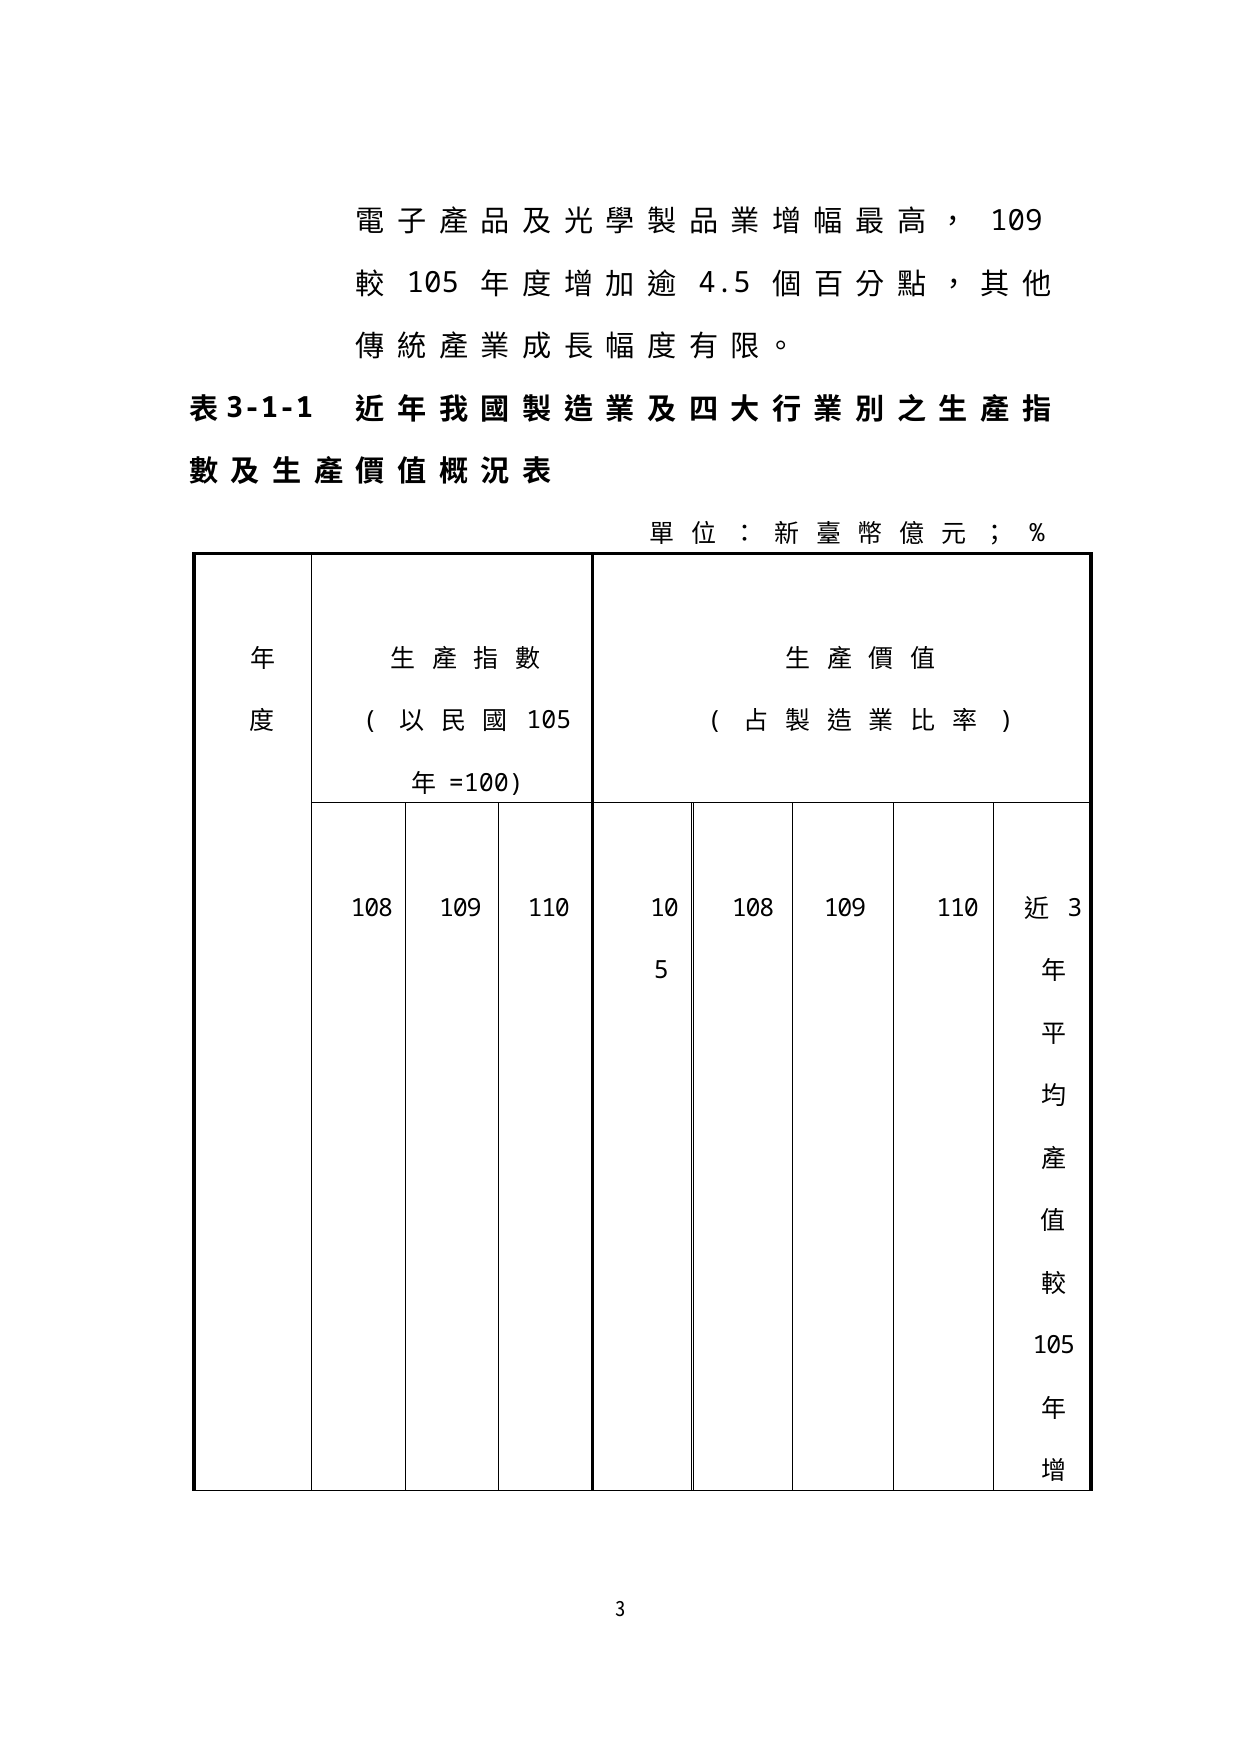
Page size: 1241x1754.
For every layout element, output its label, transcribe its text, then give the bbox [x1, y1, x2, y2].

table_cell 108 [694, 803, 792, 1490]
table_cell 109 [793, 803, 893, 1490]
table_header 生產指數 (以民國105年=100) [312, 555, 591, 802]
table_cell 105 [594, 803, 691, 1490]
table_cell 108 [312, 803, 405, 1490]
text 2.電子零組件附加價值率高逾4成，其他傳統產業仍待提升：依據主計總處111年2月國情統計通報資料，109年我國製造業附加價值率32.28%，較108年29.87%增加2.41個百分點，創近10年新高，惟仍低於美國41.0%及日本36.8%(詳表3-1-2)；另整體製造業之附加價值合共6.32兆元，主要集中電子零組件(占比41.0%)暨電腦、電子產品及光學製品(占比10.2%)，逾整體製造業之半；另比較附加價值占比前5大行業之附加價值率，近年雖均有增長，仍以電子零組件45.98%最高，遠逾其他各業(未及35%)，且差距逾10個百分點，其中電腦、電子產品及光學製品業增幅最高，109較105年度增加逾4.5個百分點，其他傳統產業成長幅度有限。 [283, 177, 1058, 365]
table_header 生產價值 (占製造業比率) [594, 555, 1089, 802]
table_cell 近3年平均產值 較105年增 [994, 803, 1089, 1490]
text 表3-1-1 近年我國製造業及四大行業別之生產指數及生產價值概況表 [183, 365, 1058, 490]
table_header 年度 [196, 555, 311, 1490]
table_cell 110 [499, 803, 591, 1490]
table_cell 110 [894, 803, 993, 1490]
text 單位：新臺幣億元；% [183, 490, 1058, 552]
table_cell 109 [406, 803, 498, 1490]
